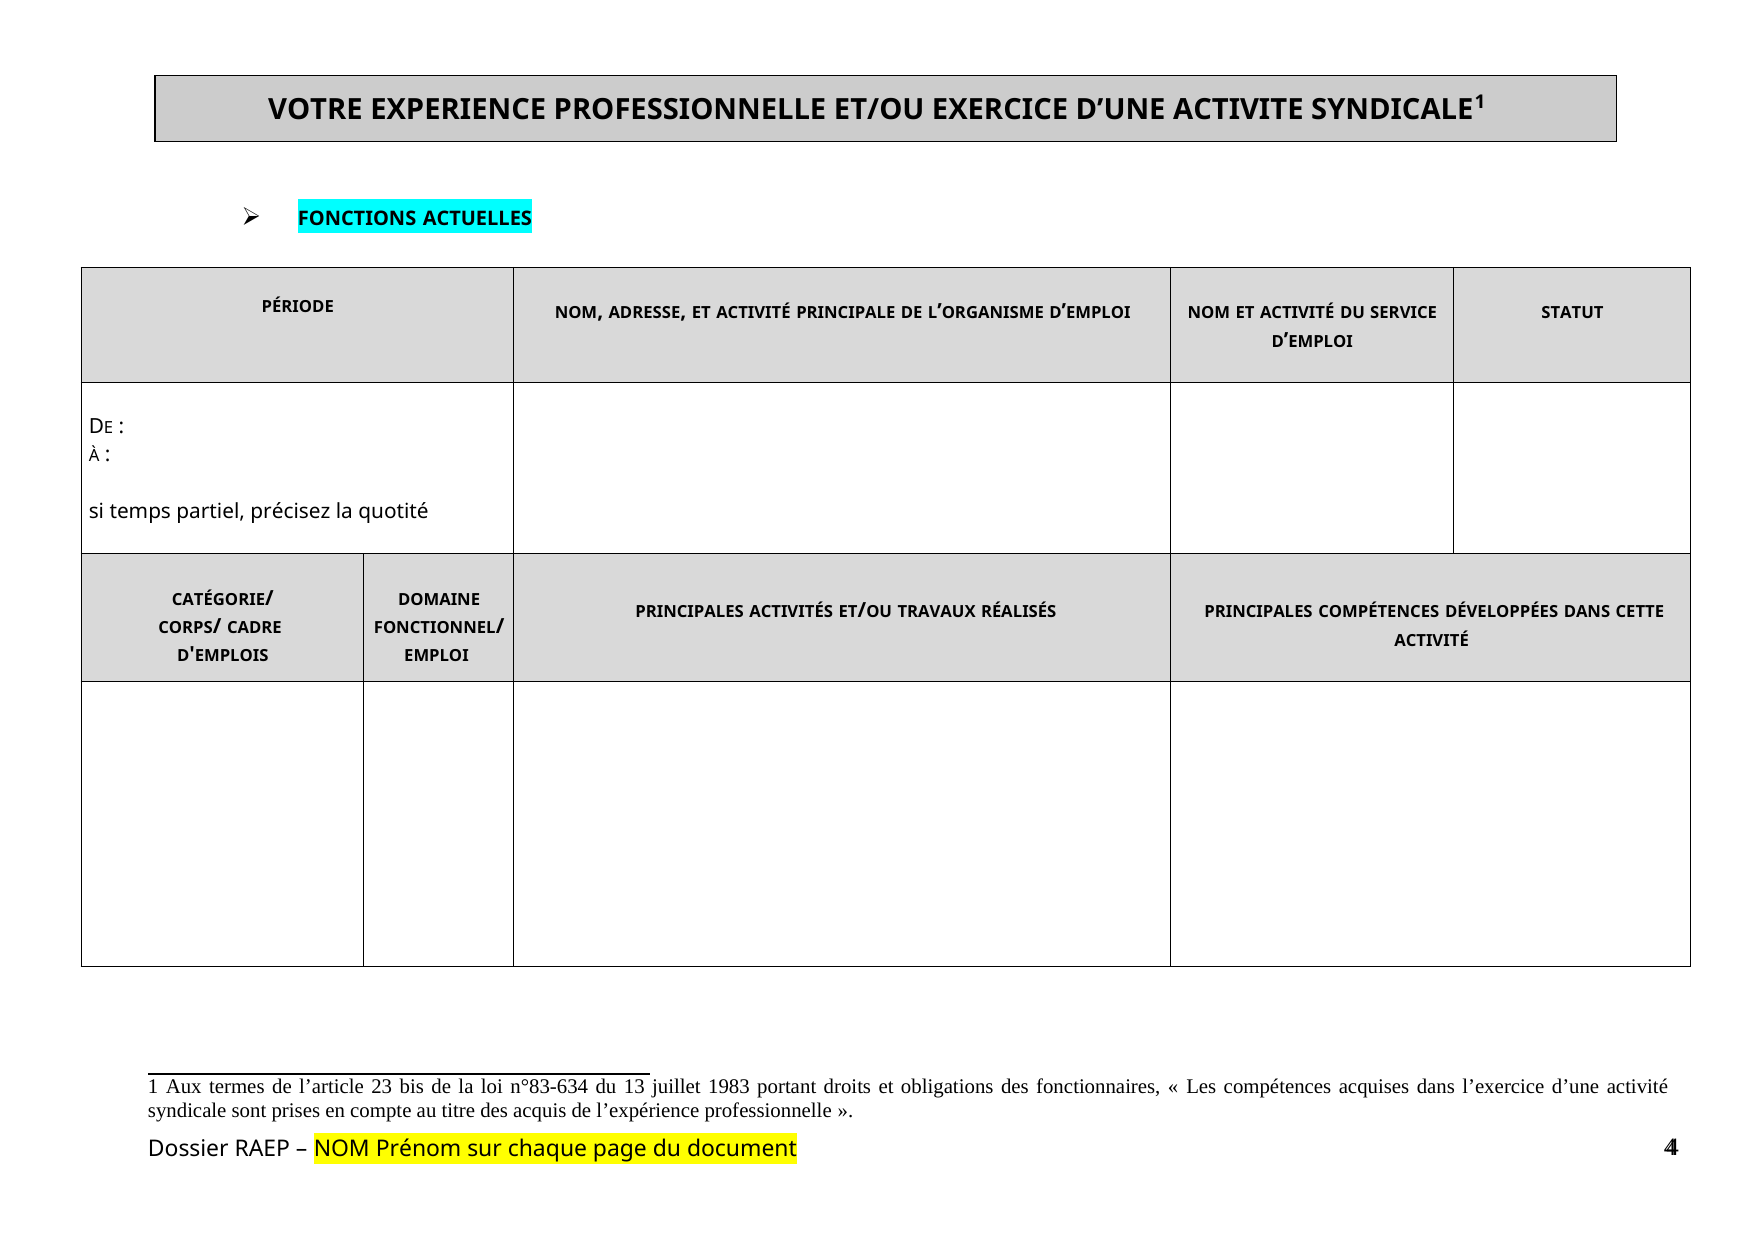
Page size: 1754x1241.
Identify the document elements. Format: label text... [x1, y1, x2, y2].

table_cell [82, 682, 363, 966]
table_cell catégorie/ corps/ cadre d'emplois [82, 554, 363, 681]
table_header nom, adresse, et activité principale de l’organisme d’emploi [514, 268, 1170, 382]
table_cell [1454, 383, 1690, 553]
table_cell [1171, 682, 1690, 966]
table_header période [82, 268, 513, 382]
table_cell [364, 682, 513, 966]
table_cell domaine fonctionnel/ emploi [364, 554, 513, 681]
table_cell [1171, 383, 1453, 553]
table_header statut [1454, 268, 1690, 382]
table_header nom et activité du service d’emploi [1171, 268, 1453, 382]
table_cell principales compétences développées dans cette activité [1171, 554, 1690, 681]
table_cell [514, 383, 1170, 553]
table_cell principales activités et/ou travaux réalisés [514, 554, 1170, 681]
table_cell [514, 682, 1170, 966]
table_header VOTRE EXPERIENCE PROFESSIONNELLE ET/OU EXERCICE D’UNE ACTIVITE SYNDICALE [156, 76, 1616, 141]
list fonctions actuelles [241, 199, 1668, 233]
table_cell De : à : si temps partiel, précisez la quotité [82, 383, 513, 553]
